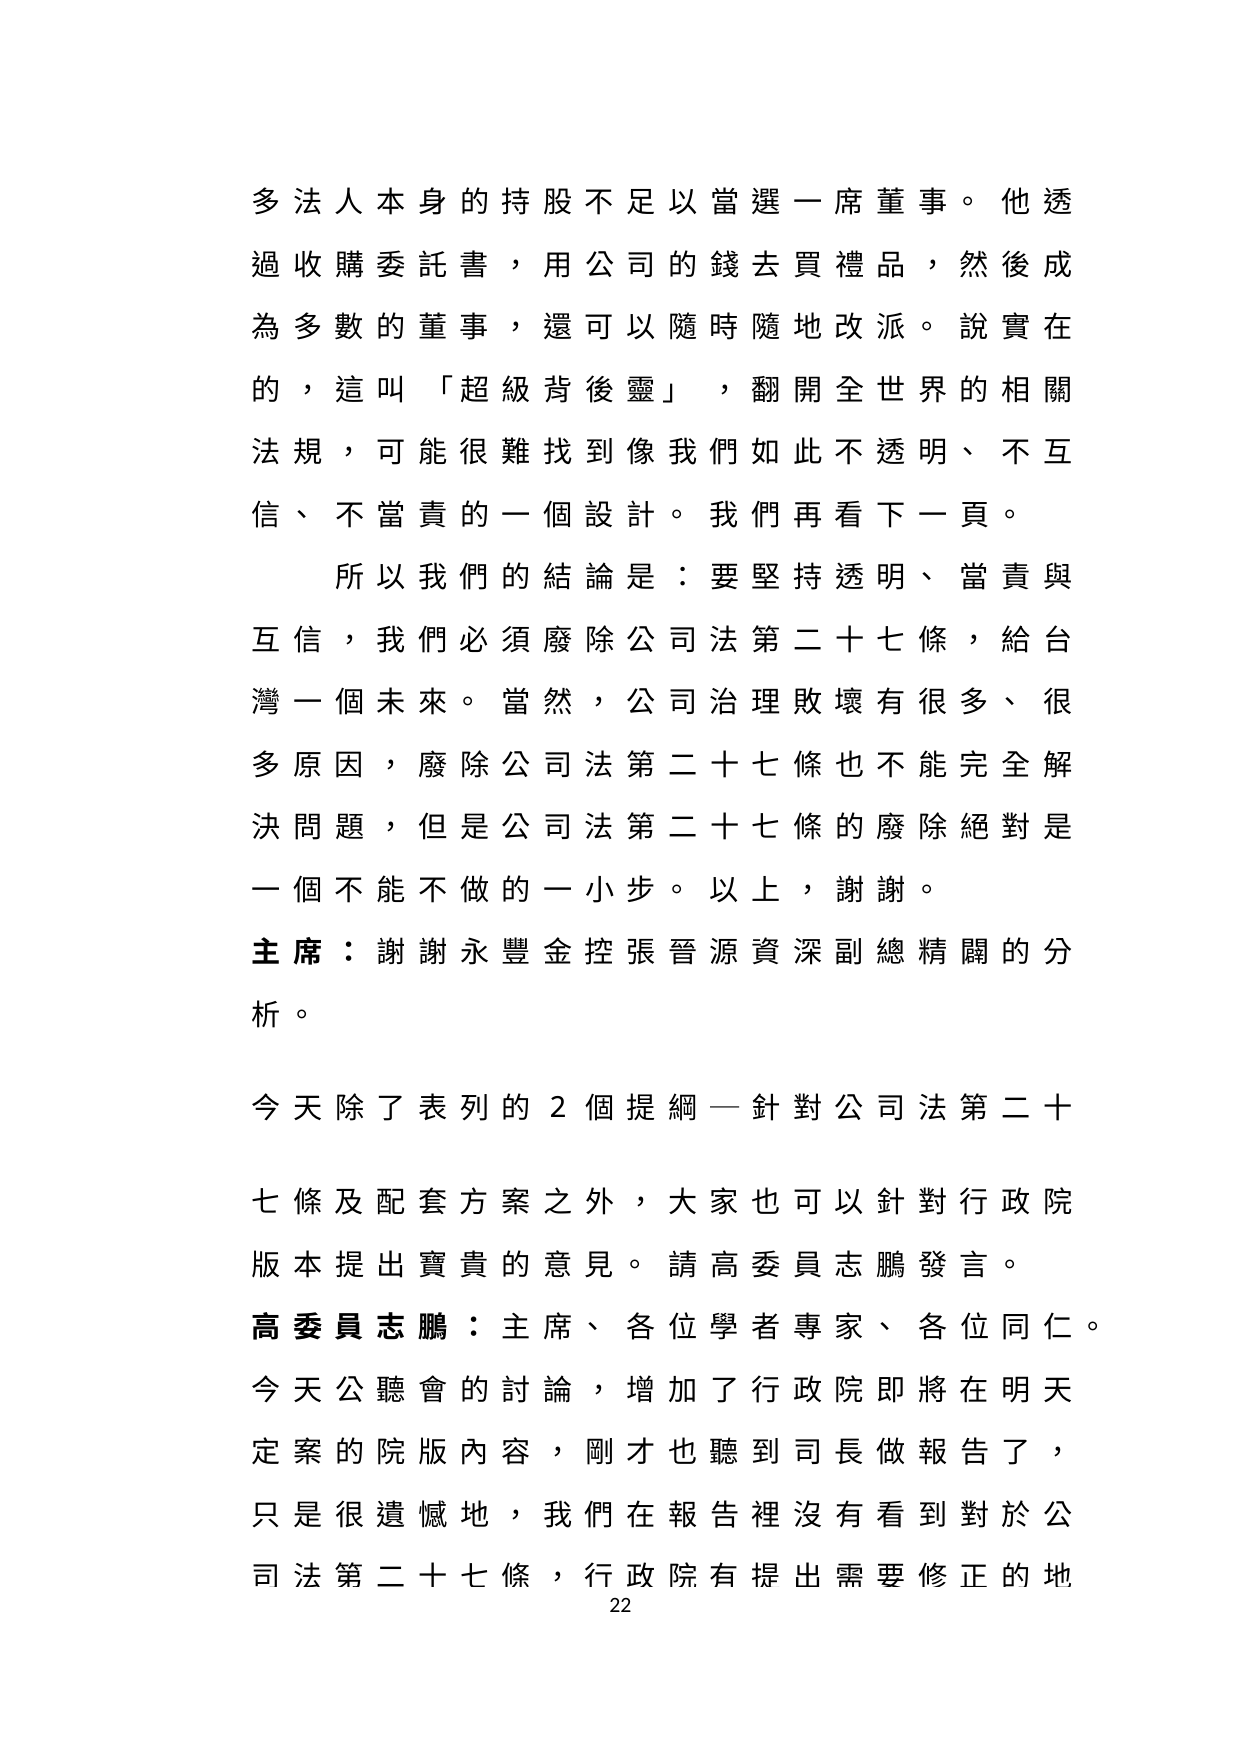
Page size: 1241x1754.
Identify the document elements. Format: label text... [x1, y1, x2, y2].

text 今天除了表列的2個提綱─針對公司法第二十七條及配套方案之外，大家也可以針對行政院版本提出寶貴的意見。請高委員志鵬發言。 [236, 1033, 1078, 1283]
text 高委員志鵬：主席、各位學者專家、各位同仁。今天公聽會的討論，增加了行政院即將在明天定案的院版內容，剛才也聽到司長做報告了，只是很遺憾地，我們在報告裡沒有看到對於公司法第二十七條，行政院有提出需要修正的地方。 [206, 1283, 1078, 1587]
text 主席：謝謝永豐金控張晉源資深副總精闢的分析。 [206, 908, 1078, 1033]
text 所以我們的結論是：要堅持透明、當責與互信，我們必須廢除公司法第二十七條，給台灣一個未來。當然，公司治理敗壞有很多、很多原因，廢除公司法第二十七條也不能完全解決問題，但是公司法第二十七條的廢除絕對是一個不能不做的一小步。以上，謝謝。 [236, 533, 1078, 908]
text 多法人本身的持股不足以當選一席董事。他透過收購委託書，用公司的錢去買禮品，然後成為多數的董事，還可以隨時隨地改派。說實在的，這叫「超級背後靈」，翻開全世界的相關法規，可能很難找到像我們如此不透明、不互信、不當責的一個設計。我們再看下一頁。 [236, 158, 1078, 533]
